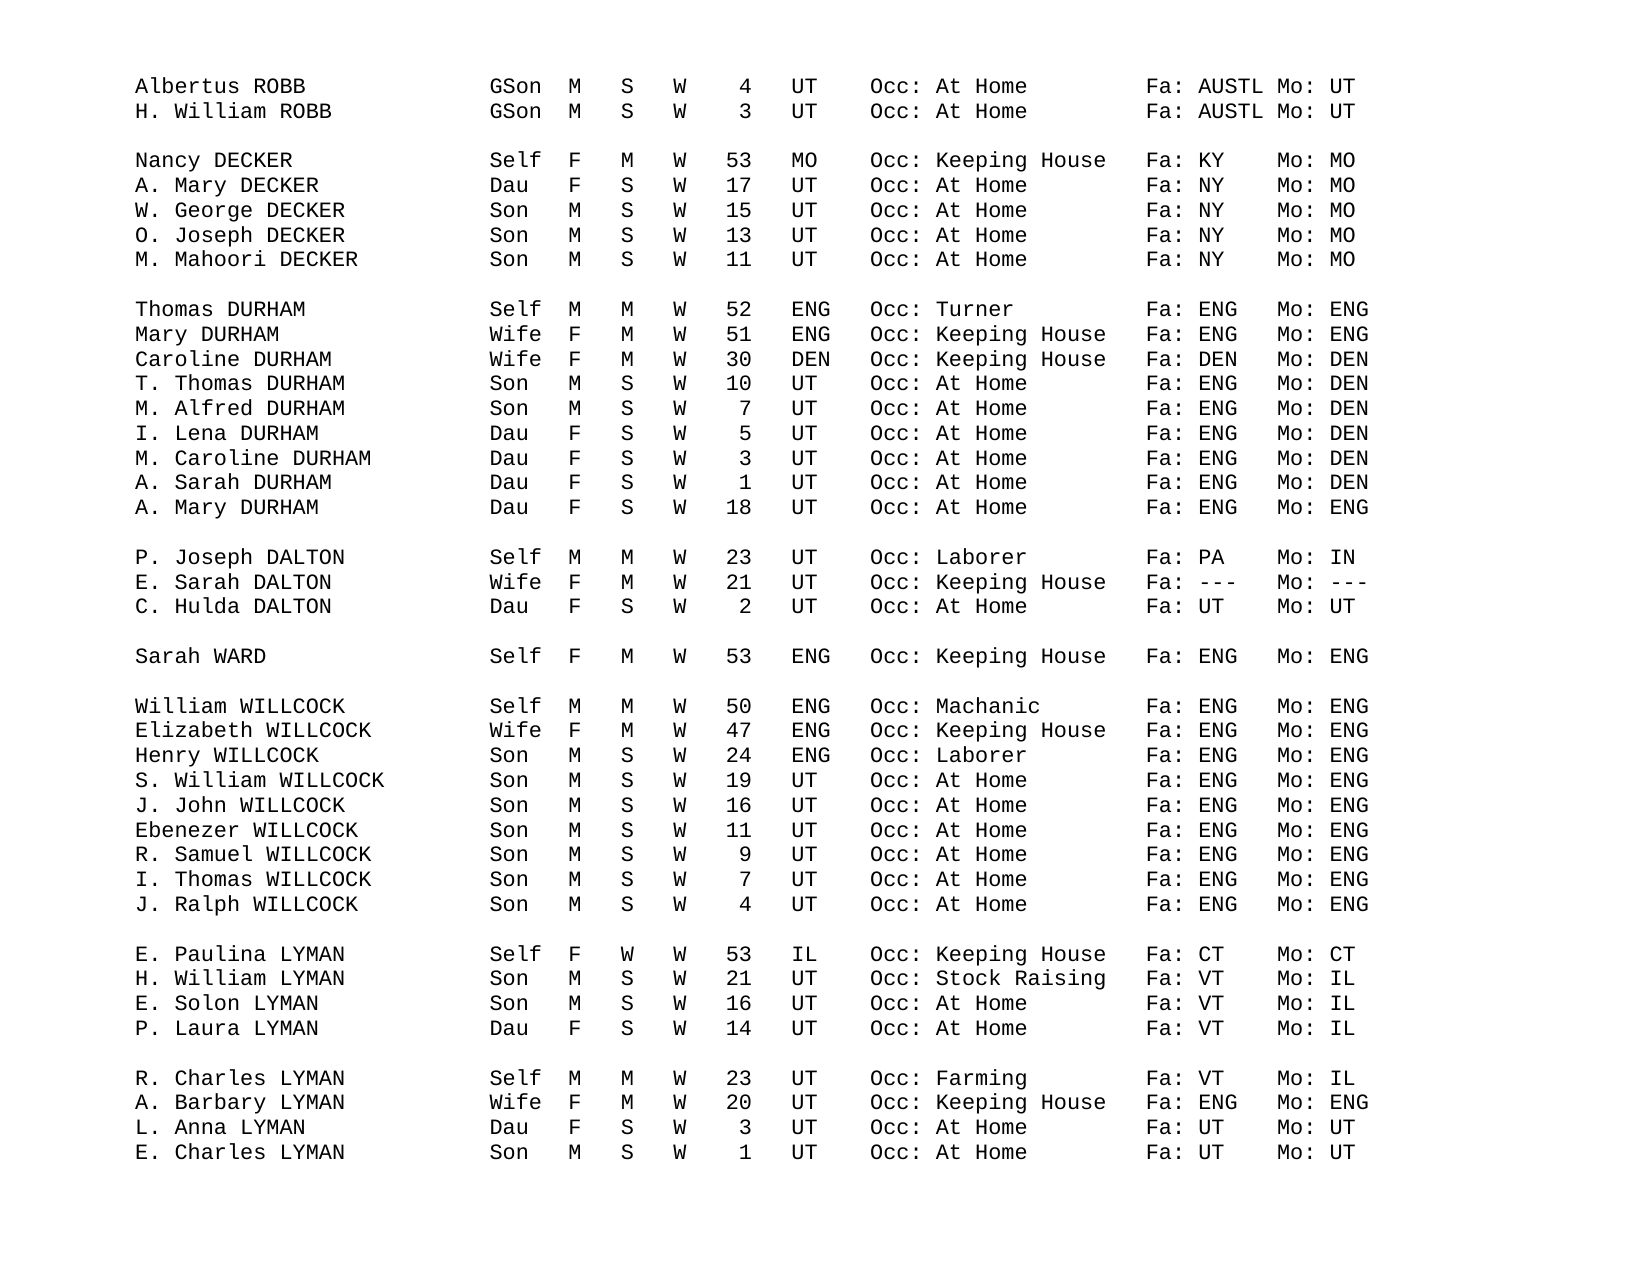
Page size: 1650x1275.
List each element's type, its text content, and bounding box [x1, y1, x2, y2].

text Albertus ROBB GSon M S W 4 UT Occ: At Home Fa: AUSTL Mo: UT [135, 75, 1515, 100]
text T. Thomas DURHAM Son M S W 10 UT Occ: At Home Fa: ENG Mo: DEN [135, 372, 1515, 397]
text J. Ralph WILLCOCK Son M S W 4 UT Occ: At Home Fa: ENG Mo: ENG [135, 893, 1515, 918]
text R. Charles LYMAN Self M M W 23 UT Occ: Farming Fa: VT Mo: IL [135, 1067, 1515, 1091]
text C. Hulda DALTON Dau F S W 2 UT Occ: At Home Fa: UT Mo: UT [135, 596, 1515, 620]
text E. Sarah DALTON Wife F M W 21 UT Occ: Keeping House Fa: --- Mo: --- [135, 571, 1515, 596]
text Ebenezer WILLCOCK Son M S W 11 UT Occ: At Home Fa: ENG Mo: ENG [135, 819, 1515, 843]
text H. William LYMAN Son M S W 21 UT Occ: Stock Raising Fa: VT Mo: IL [135, 967, 1515, 992]
text Mary DURHAM Wife F M W 51 ENG Occ: Keeping House Fa: ENG Mo: ENG [135, 323, 1515, 348]
text M. Mahoori DECKER Son M S W 11 UT Occ: At Home Fa: NY Mo: MO [135, 248, 1515, 273]
text A. Mary DURHAM Dau F S W 18 UT Occ: At Home Fa: ENG Mo: ENG [135, 496, 1515, 521]
text E. Paulina LYMAN Self F W W 53 IL Occ: Keeping House Fa: CT Mo: CT [135, 943, 1515, 967]
text Sarah WARD Self F M W 53 ENG Occ: Keeping House Fa: ENG Mo: ENG [135, 645, 1515, 670]
text A. Mary DECKER Dau F S W 17 UT Occ: At Home Fa: NY Mo: MO [135, 174, 1515, 199]
text A. Sarah DURHAM Dau F S W 1 UT Occ: At Home Fa: ENG Mo: DEN [135, 472, 1515, 496]
text P. Joseph DALTON Self M M W 23 UT Occ: Laborer Fa: PA Mo: IN [135, 546, 1515, 571]
text Nancy DECKER Self F M W 53 MO Occ: Keeping House Fa: KY Mo: MO [135, 149, 1515, 174]
text J. John WILLCOCK Son M S W 16 UT Occ: At Home Fa: ENG Mo: ENG [135, 794, 1515, 819]
text S. William WILLCOCK Son M S W 19 UT Occ: At Home Fa: ENG Mo: ENG [135, 769, 1515, 794]
text A. Barbary LYMAN Wife F M W 20 UT Occ: Keeping House Fa: ENG Mo: ENG [135, 1091, 1515, 1116]
text E. Solon LYMAN Son M S W 16 UT Occ: At Home Fa: VT Mo: IL [135, 992, 1515, 1017]
text R. Samuel WILLCOCK Son M S W 9 UT Occ: At Home Fa: ENG Mo: ENG [135, 843, 1515, 868]
text P. Laura LYMAN Dau F S W 14 UT Occ: At Home Fa: VT Mo: IL [135, 1017, 1515, 1042]
text E. Charles LYMAN Son M S W 1 UT Occ: At Home Fa: UT Mo: UT [135, 1141, 1515, 1166]
text Elizabeth WILLCOCK Wife F M W 47 ENG Occ: Keeping House Fa: ENG Mo: ENG [135, 719, 1515, 744]
text L. Anna LYMAN Dau F S W 3 UT Occ: At Home Fa: UT Mo: UT [135, 1116, 1515, 1141]
text Henry WILLCOCK Son M S W 24 ENG Occ: Laborer Fa: ENG Mo: ENG [135, 744, 1515, 769]
text M. Alfred DURHAM Son M S W 7 UT Occ: At Home Fa: ENG Mo: DEN [135, 397, 1515, 422]
text M. Caroline DURHAM Dau F S W 3 UT Occ: At Home Fa: ENG Mo: DEN [135, 447, 1515, 472]
text I. Thomas WILLCOCK Son M S W 7 UT Occ: At Home Fa: ENG Mo: ENG [135, 868, 1515, 893]
text O. Joseph DECKER Son M S W 13 UT Occ: At Home Fa: NY Mo: MO [135, 224, 1515, 248]
text W. George DECKER Son M S W 15 UT Occ: At Home Fa: NY Mo: MO [135, 199, 1515, 224]
text Caroline DURHAM Wife F M W 30 DEN Occ: Keeping House Fa: DEN Mo: DEN [135, 348, 1515, 372]
text H. William ROBB GSon M S W 3 UT Occ: At Home Fa: AUSTL Mo: UT [135, 100, 1515, 124]
text William WILLCOCK Self M M W 50 ENG Occ: Machanic Fa: ENG Mo: ENG [135, 695, 1515, 719]
text Thomas DURHAM Self M M W 52 ENG Occ: Turner Fa: ENG Mo: ENG [135, 298, 1515, 323]
text I. Lena DURHAM Dau F S W 5 UT Occ: At Home Fa: ENG Mo: DEN [135, 422, 1515, 447]
